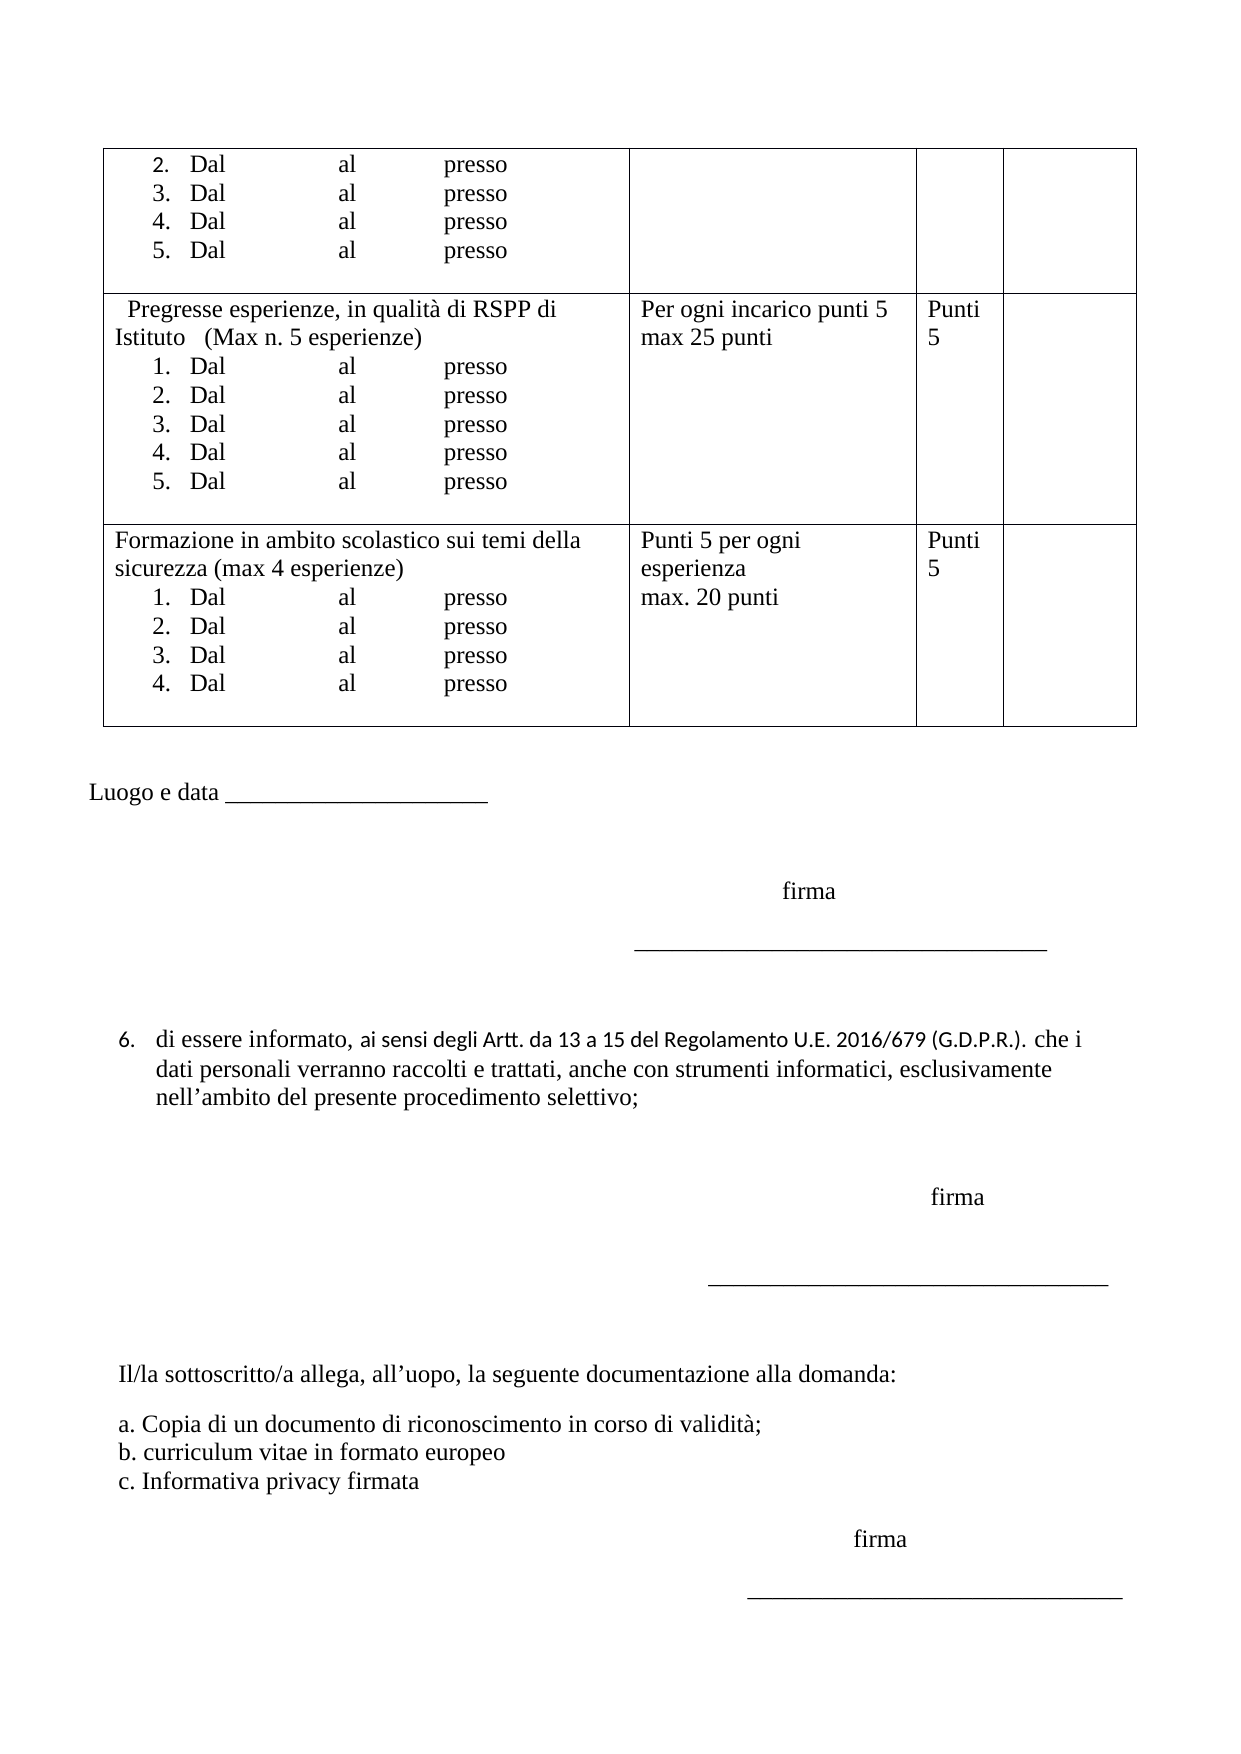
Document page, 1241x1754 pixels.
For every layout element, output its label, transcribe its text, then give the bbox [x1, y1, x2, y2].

table_cell [1004, 525, 1136, 726]
table_cell Per ogni incarico punti 5 max 25 punti [630, 294, 916, 524]
text firma [118, 1182, 1122, 1210]
table_cell [917, 149, 1003, 293]
text a. Copia di un documento di riconoscimento in corso di validità; [118, 1409, 1122, 1437]
table_cell [1004, 294, 1136, 524]
list di essere informato, ai sensi degli Artt. da 13 a 15 del Regolamento U.E. 2016/679 (G.D.P.R.). che i dati personali verranno raccolti e trattati, anche con strumenti informatici, esclusivamente nell’ambito del presente procedimento selettivo; [118, 1024, 1122, 1111]
text Il/la sottoscritto/a allega, all’uopo, la seguente documentazione alla domanda: [118, 1359, 1122, 1388]
table_cell Punti 5 [917, 294, 1003, 524]
list firma [88, 876, 1122, 904]
text ______________________________ [118, 1573, 1122, 1602]
text b. curriculum vitae in formato europeo [118, 1437, 1122, 1466]
list _________________________________ [193, 925, 1122, 954]
list Luogo e data _____________________ [88, 777, 1122, 805]
table_cell Punti 5 per ogni esperienza max. 20 punti [630, 525, 916, 726]
table_cell Punti 5 [917, 525, 1003, 726]
table_cell Pregresse esperienze, in qualità di progettista, attinente al settore richiesto (Max n. 5 esperienze) Dal al presso Dal al presso Dal al presso Dal al presso Dal al presso [104, 149, 629, 293]
table_cell [1004, 149, 1136, 293]
text ________________________________ [708, 1231, 1122, 1289]
table_cell [630, 149, 916, 293]
table_cell Pregresse esperienze, in qualità di RSPP di Istituto (Max n. 5 esperienze) Dal al presso Dal al presso Dal al presso Dal al presso Dal al presso [104, 294, 629, 524]
text c. Informativa privacy firmata [118, 1466, 1122, 1495]
text firma [118, 1524, 1122, 1552]
table_cell Formazione in ambito scolastico sui temi della sicurezza (max 4 esperienze) Dal al presso Dal al presso Dal al presso Dal al presso [104, 525, 629, 726]
